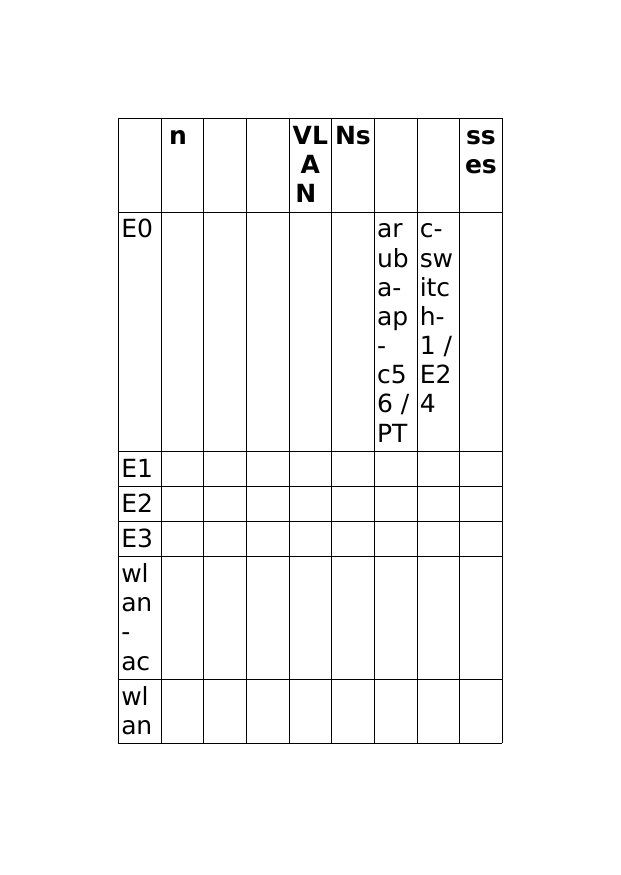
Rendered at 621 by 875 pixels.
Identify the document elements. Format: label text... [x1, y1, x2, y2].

table_cell [162, 487, 203, 521]
table_cell [290, 487, 331, 521]
table_cell [418, 557, 459, 679]
table_cell [290, 557, 331, 679]
table_header [247, 119, 289, 212]
table_cell [418, 487, 459, 521]
table_cell [375, 680, 417, 743]
table_header Ns [332, 119, 374, 212]
table_cell [332, 487, 374, 521]
table_cell E3 [119, 522, 161, 556]
table_header VLAN [290, 119, 331, 212]
table_cell [204, 487, 246, 521]
table_cell E0 [119, 213, 161, 451]
table_cell [460, 557, 502, 679]
table_cell [418, 522, 459, 556]
table_cell [204, 522, 246, 556]
table_cell [290, 452, 331, 486]
table_cell [418, 452, 459, 486]
table_cell [162, 557, 203, 679]
table_cell [332, 213, 374, 451]
table_cell E2 [119, 487, 161, 521]
table_cell [247, 680, 289, 743]
table_cell [460, 680, 502, 743]
table_cell [460, 522, 502, 556]
table_cell [247, 557, 289, 679]
table_header [375, 119, 417, 212]
table_cell wlan- [119, 680, 161, 743]
table_cell [204, 557, 246, 679]
table_cell E1 [119, 452, 161, 486]
table_cell aruba-ap-c56 / PT [375, 213, 417, 451]
table_cell [290, 213, 331, 451]
table_cell [460, 487, 502, 521]
table_cell [162, 522, 203, 556]
table_cell c-switch-1 / E24 [418, 213, 459, 451]
table_cell [162, 680, 203, 743]
table_cell [290, 522, 331, 556]
table_cell [332, 557, 374, 679]
table_cell [332, 522, 374, 556]
table_cell [162, 213, 203, 451]
table_cell [247, 452, 289, 486]
table_cell [332, 452, 374, 486]
table_header [204, 119, 246, 212]
table_cell [247, 522, 289, 556]
table_header [418, 119, 459, 212]
table_cell [375, 522, 417, 556]
table_header n [162, 119, 203, 212]
table_cell [375, 487, 417, 521]
table_cell [460, 213, 502, 451]
table_cell [162, 452, 203, 486]
table_cell [204, 213, 246, 451]
table_cell [290, 680, 331, 743]
table_cell [418, 680, 459, 743]
table_cell [247, 213, 289, 451]
table_cell [247, 487, 289, 521]
table_cell [204, 452, 246, 486]
table_cell wlan-ac [119, 557, 161, 679]
table_cell [460, 452, 502, 486]
table_cell [375, 557, 417, 679]
table_cell [204, 680, 246, 743]
table_cell [375, 452, 417, 486]
table_header sses [460, 119, 502, 212]
table_cell [332, 680, 374, 743]
table_header [119, 119, 161, 212]
